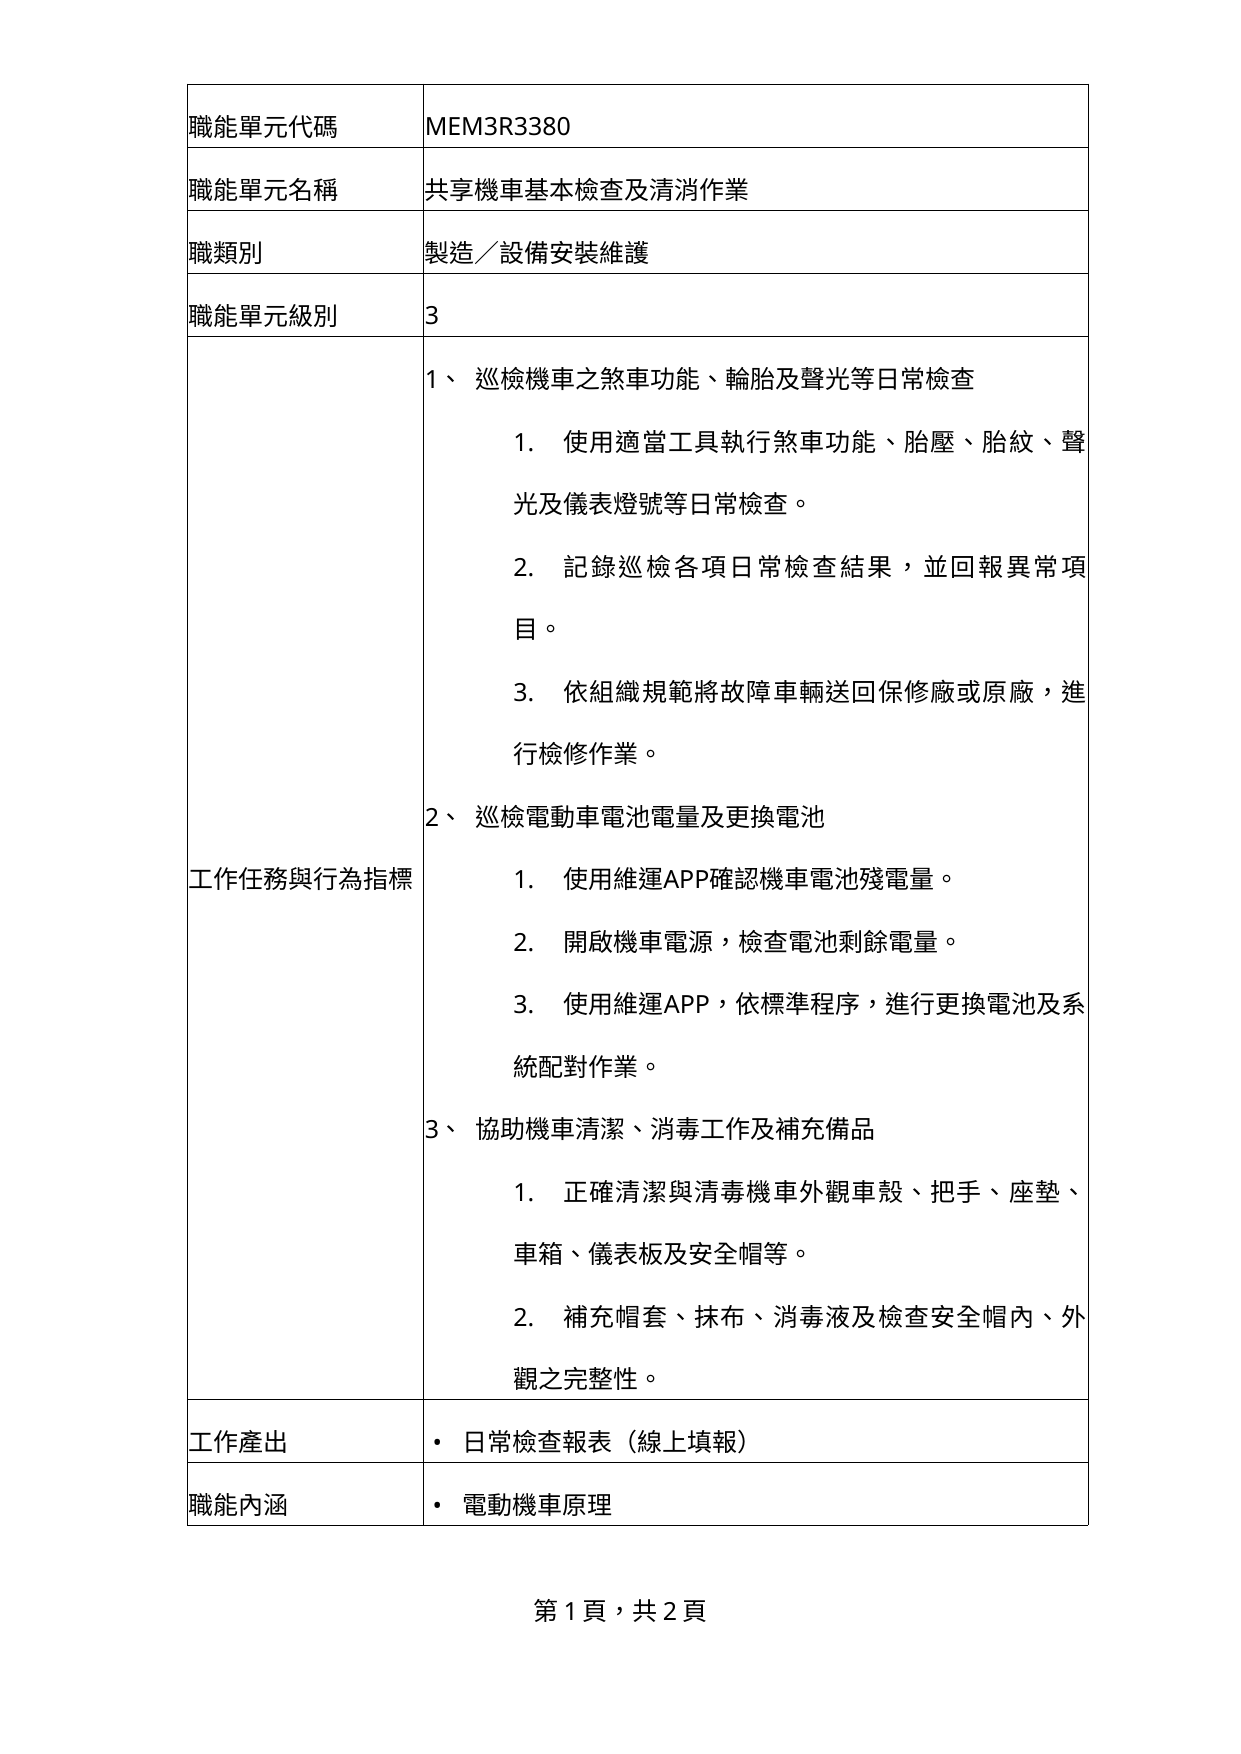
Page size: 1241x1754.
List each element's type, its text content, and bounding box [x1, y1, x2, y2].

table_header MEM3R3380 [424, 85, 1088, 146]
table_cell 職能單元級別 [188, 274, 423, 336]
table_cell 電動機車原理 基本電學與儀器操作 清潔與消毒知識 安全帽知識 工作安全守則作業規則 道路交通安全規則 機車實習概論 [424, 1463, 1088, 1524]
table_cell 日常檢查報表（線上填報） [424, 1400, 1088, 1462]
table_header 職能單元代碼 [188, 85, 423, 146]
table_cell 共享機車基本檢查及清消作業 [424, 148, 1088, 209]
table_cell 工作產出 [188, 1400, 423, 1462]
table_cell 巡檢機車之煞車功能、輪胎及聲光等日常檢查 使用適當工具執行煞車功能、胎壓、胎紋、聲光及儀表燈號等日常檢查。 記錄巡檢各項日常檢查結果，並回報異常項目。 依組織規範將故障車輛送回保修廠或原廠，進行檢修作業。 巡檢電動車電池電量及更換電池 使用維運APP確認機車電池殘電量。 開啟機車電源，檢查電池剩餘電量。 使用維運APP，依標準程序，進行更換電池及系統配對作業。 協助機車清潔、消毒工作及補充備品 正確清潔與清毒機車外觀車殼、把手、座墊、車箱、儀表板及安全帽等。 補充帽套、抹布、消毒液及檢查安全帽內、外觀之完整性。 [424, 337, 1088, 1398]
table_cell 製造／設備安裝維護 [424, 211, 1088, 272]
table_cell 工作任務與行為指標 [188, 337, 423, 1398]
table_cell 3 [424, 274, 1088, 336]
table_cell 職能內涵 [188, 1463, 423, 1524]
table_cell 職能單元名稱 [188, 148, 423, 209]
table_cell 職類別 [188, 211, 423, 272]
